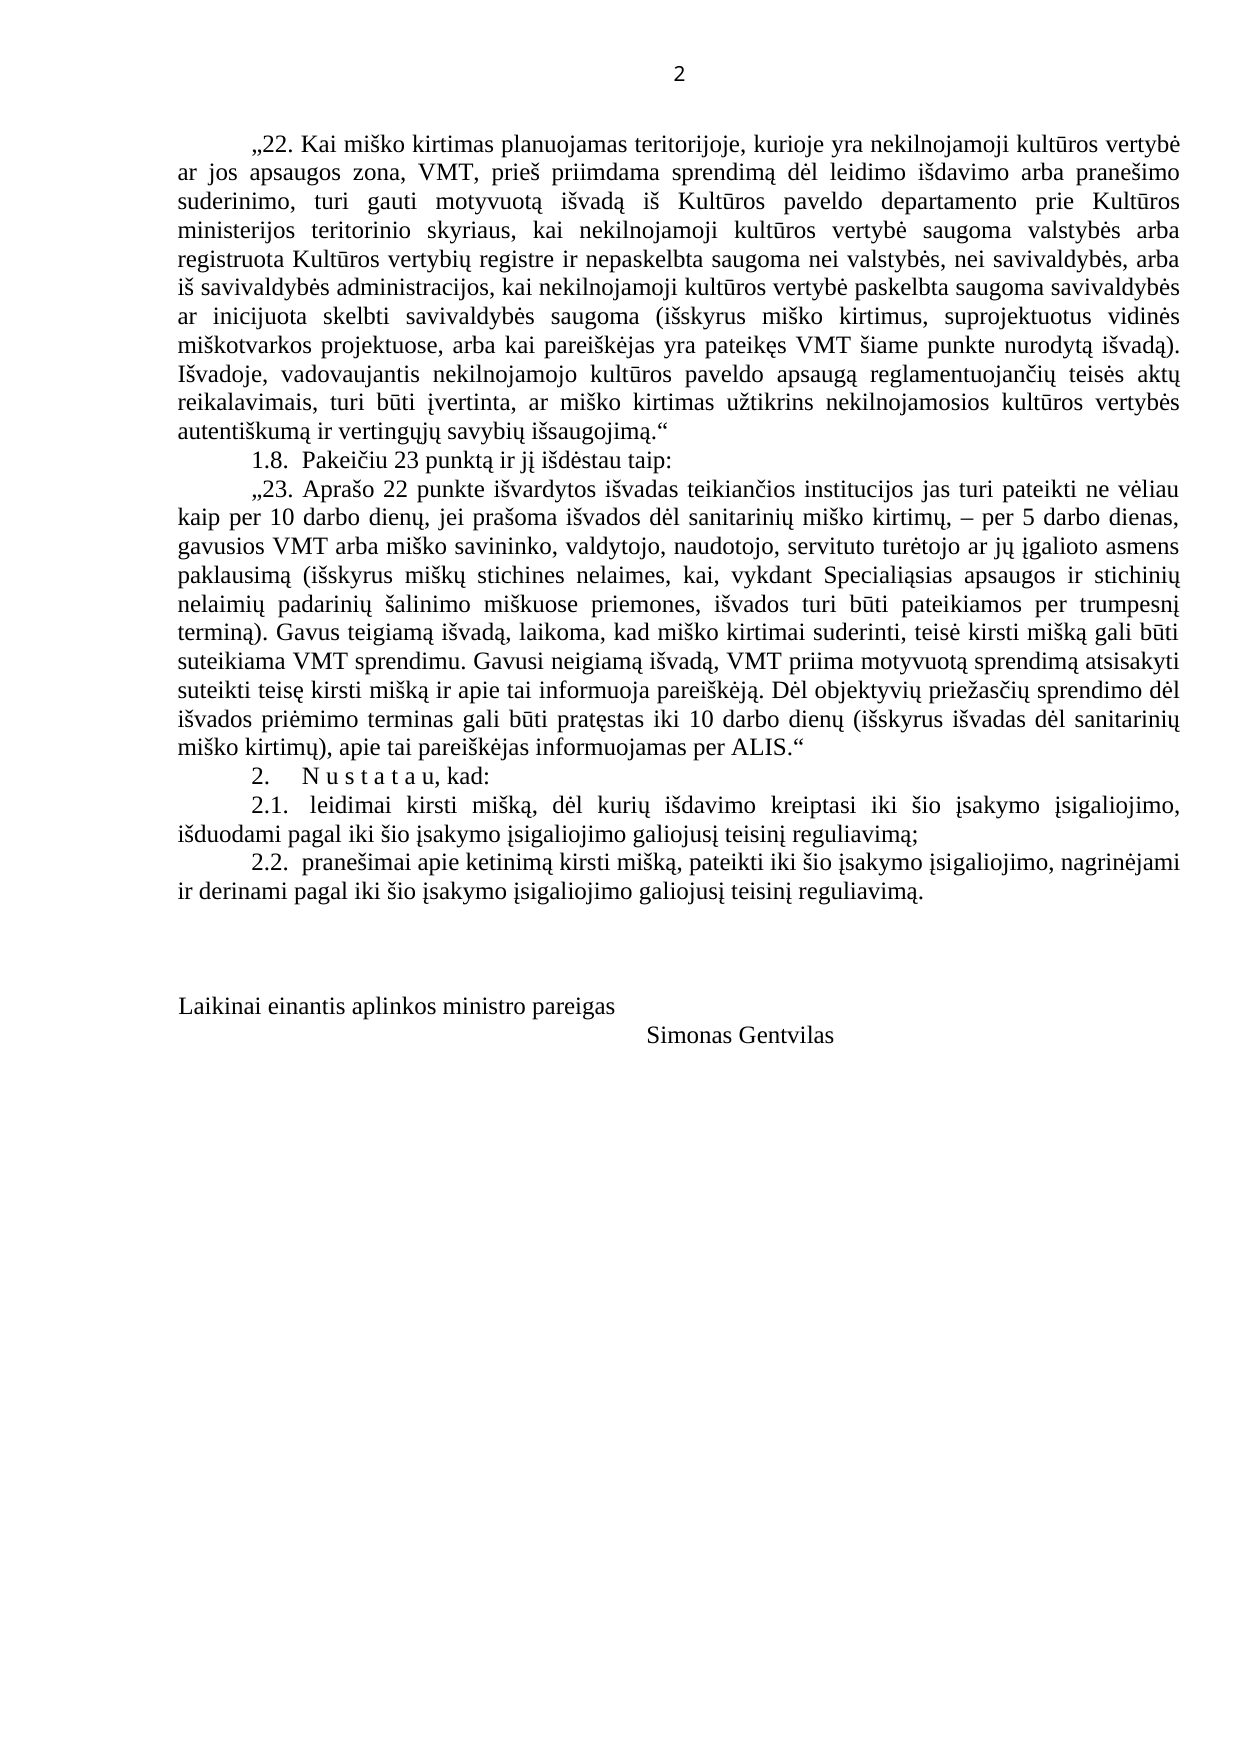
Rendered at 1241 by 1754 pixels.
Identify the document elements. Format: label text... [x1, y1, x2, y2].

text „23. Aprašo 22 punkte išvardytos išvadas teikiančios institucijos jas turi pateikti ne vėliau kaip per 10 darbo dienų, jei prašoma išvados dėl sanitarinių miško kirtimų, – per 5 darbo dienas, gavusios VMT arba miško savininko, valdytojo, naudotojo, servituto turėtojo ar jų įgalioto asmens paklausimą (išskyrus miškų stichines nelaimes, kai, vykdant Specialiąsias apsaugos ir stichinių nelaimių padarinių šalinimo miškuose priemones, išvados turi būti pateikiamos per trumpesnį terminą). Gavus teigiamą išvadą, laikoma, kad miško kirtimai suderinti, teisė kirsti mišką gali būti suteikiama VMT sprendimu. Gavusi neigiamą išvadą, VMT priima motyvuotą sprendimą atsisakyti suteikti teisę kirsti mišką ir apie tai informuoja pareiškėją. Dėl objektyvių priežasčių sprendimo dėl išvados priėmimo terminas gali būti pratęstas iki 10 darbo dienų (išskyrus išvadas dėl sanitarinių miško kirtimų), apie tai pareiškėjas informuojamas per ALIS.“ [177, 474, 1181, 761]
text 2.1. leidimai kirsti mišką, dėl kurių išdavimo kreiptasi iki šio įsakymo įsigaliojimo, išduodami pagal iki šio įsakymo įsigaliojimo galiojusį teisinį reguliavimą; [177, 790, 1181, 847]
text 2.2. pranešimai apie ketinimą kirsti mišką, pateikti iki šio įsakymo įsigaliojimo, nagrinėjami ir derinami pagal iki šio įsakymo įsigaliojimo galiojusį teisinį reguliavimą. [177, 847, 1181, 905]
text Laikinai einantis aplinkos ministro pareigas Simonas Gentvilas [178, 991, 1177, 1049]
text 1.8. Pakeičiu 23 punktą ir jį išdėstau taip: [177, 445, 1181, 474]
text „22. Kai miško kirtimas planuojamas teritorijoje, kurioje yra nekilnojamoji kultūros vertybė ar jos apsaugos zona, VMT, prieš priimdama sprendimą dėl leidimo išdavimo arba pranešimo suderinimo, turi gauti motyvuotą išvadą iš Kultūros paveldo departamento prie Kultūros ministerijos teritorinio skyriaus, kai nekilnojamoji kultūros vertybė saugoma valstybės arba registruota Kultūros vertybių registre ir nepaskelbta saugoma nei valstybės, nei savivaldybės, arba iš savivaldybės administracijos, kai nekilnojamoji kultūros vertybė paskelbta saugoma savivaldybės ar inicijuota skelbti savivaldybės saugoma (išskyrus miško kirtimus, suprojektuotus vidinės miškotvarkos projektuose, arba kai pareiškėjas yra pateikęs VMT šiame punkte nurodytą išvadą). Išvadoje, vadovaujantis nekilnojamojo kultūros paveldo apsaugą reglamentuojančių teisės aktų reikalavimais, turi būti įvertinta, ar miško kirtimas užtikrins nekilnojamosios kultūros vertybės autentiškumą ir vertingųjų savybių išsaugojimą.“ [177, 129, 1181, 445]
text 2. N u s t a t a u, kad: [177, 761, 1181, 790]
